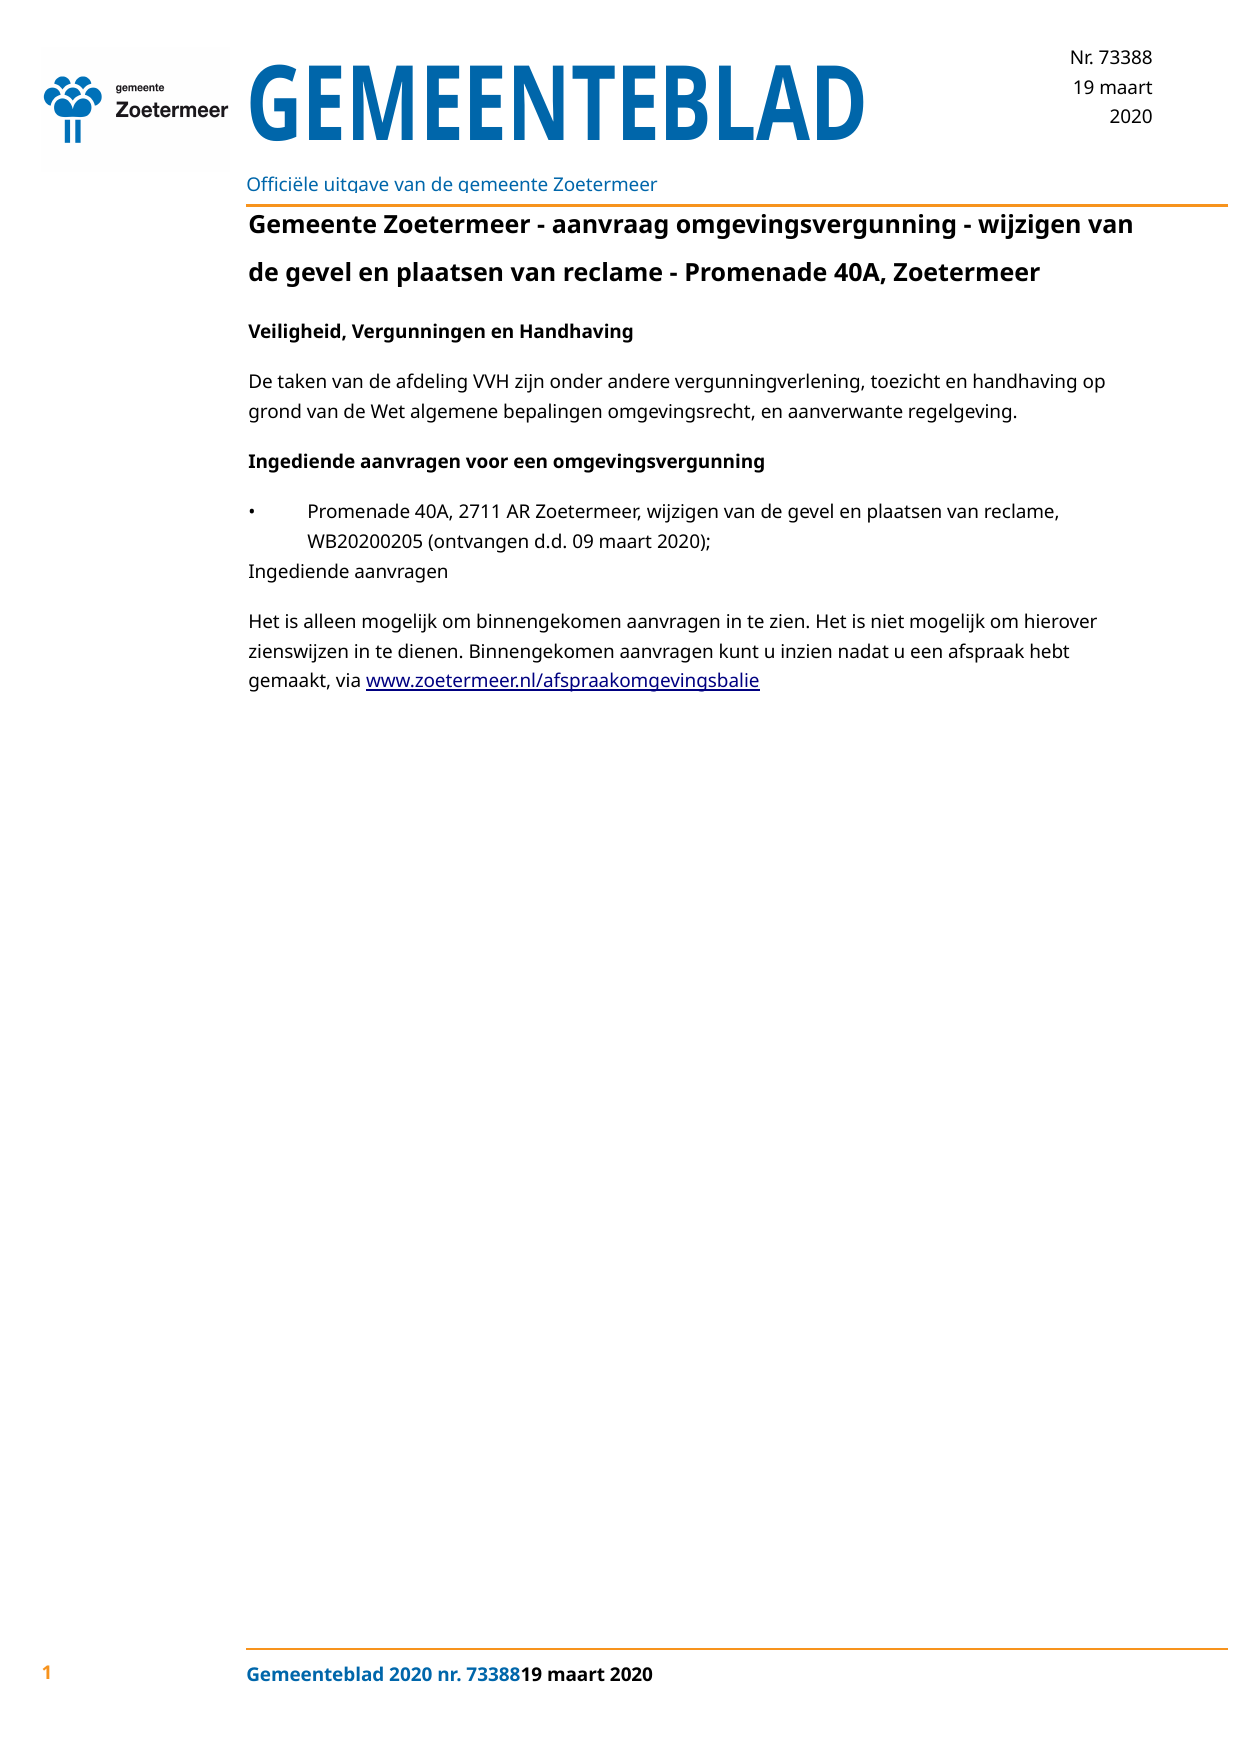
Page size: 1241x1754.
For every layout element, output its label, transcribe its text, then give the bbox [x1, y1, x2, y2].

text Veiligheid, Vergunningen en Handhaving [248, 318, 1152, 344]
picture [41, 47, 231, 172]
list Promenade 40A, 2711 AR Zoetermeer, wijzigen van de gevel en plaatsen van reclame, WB20200205 (ontvangen d.d. 09 maart 2020); [248, 499, 1152, 554]
text De taken van de afdeling VVH zijn onder andere vergunningverlening, toezicht en handhaving op grond van de Wet algemene bepalingen omgevingsrecht, en aanverwante regelgeving. [248, 368, 1152, 424]
text Gemeente Zoetermeer - aanvraag omgevingsvergunning - wijzigen van de gevel en plaatsen van reclame - Promenade 40A, Zoetermeer [248, 207, 1152, 288]
text Ingediende aanvragen voor een omgevingsvergunning [248, 448, 1152, 474]
text Ingediende aanvragen [248, 558, 1152, 584]
text Het is alleen mogelijk om binnengekomen aanvragen in te zien. Het is niet mogelijk om hierover zienswijzen in te dienen. Binnengekomen aanvragen kunt u inzien nadat u een afspraak hebt gemaakt, via www.zoetermeer.nl/afspraakomgevingsbalie [248, 608, 1152, 693]
